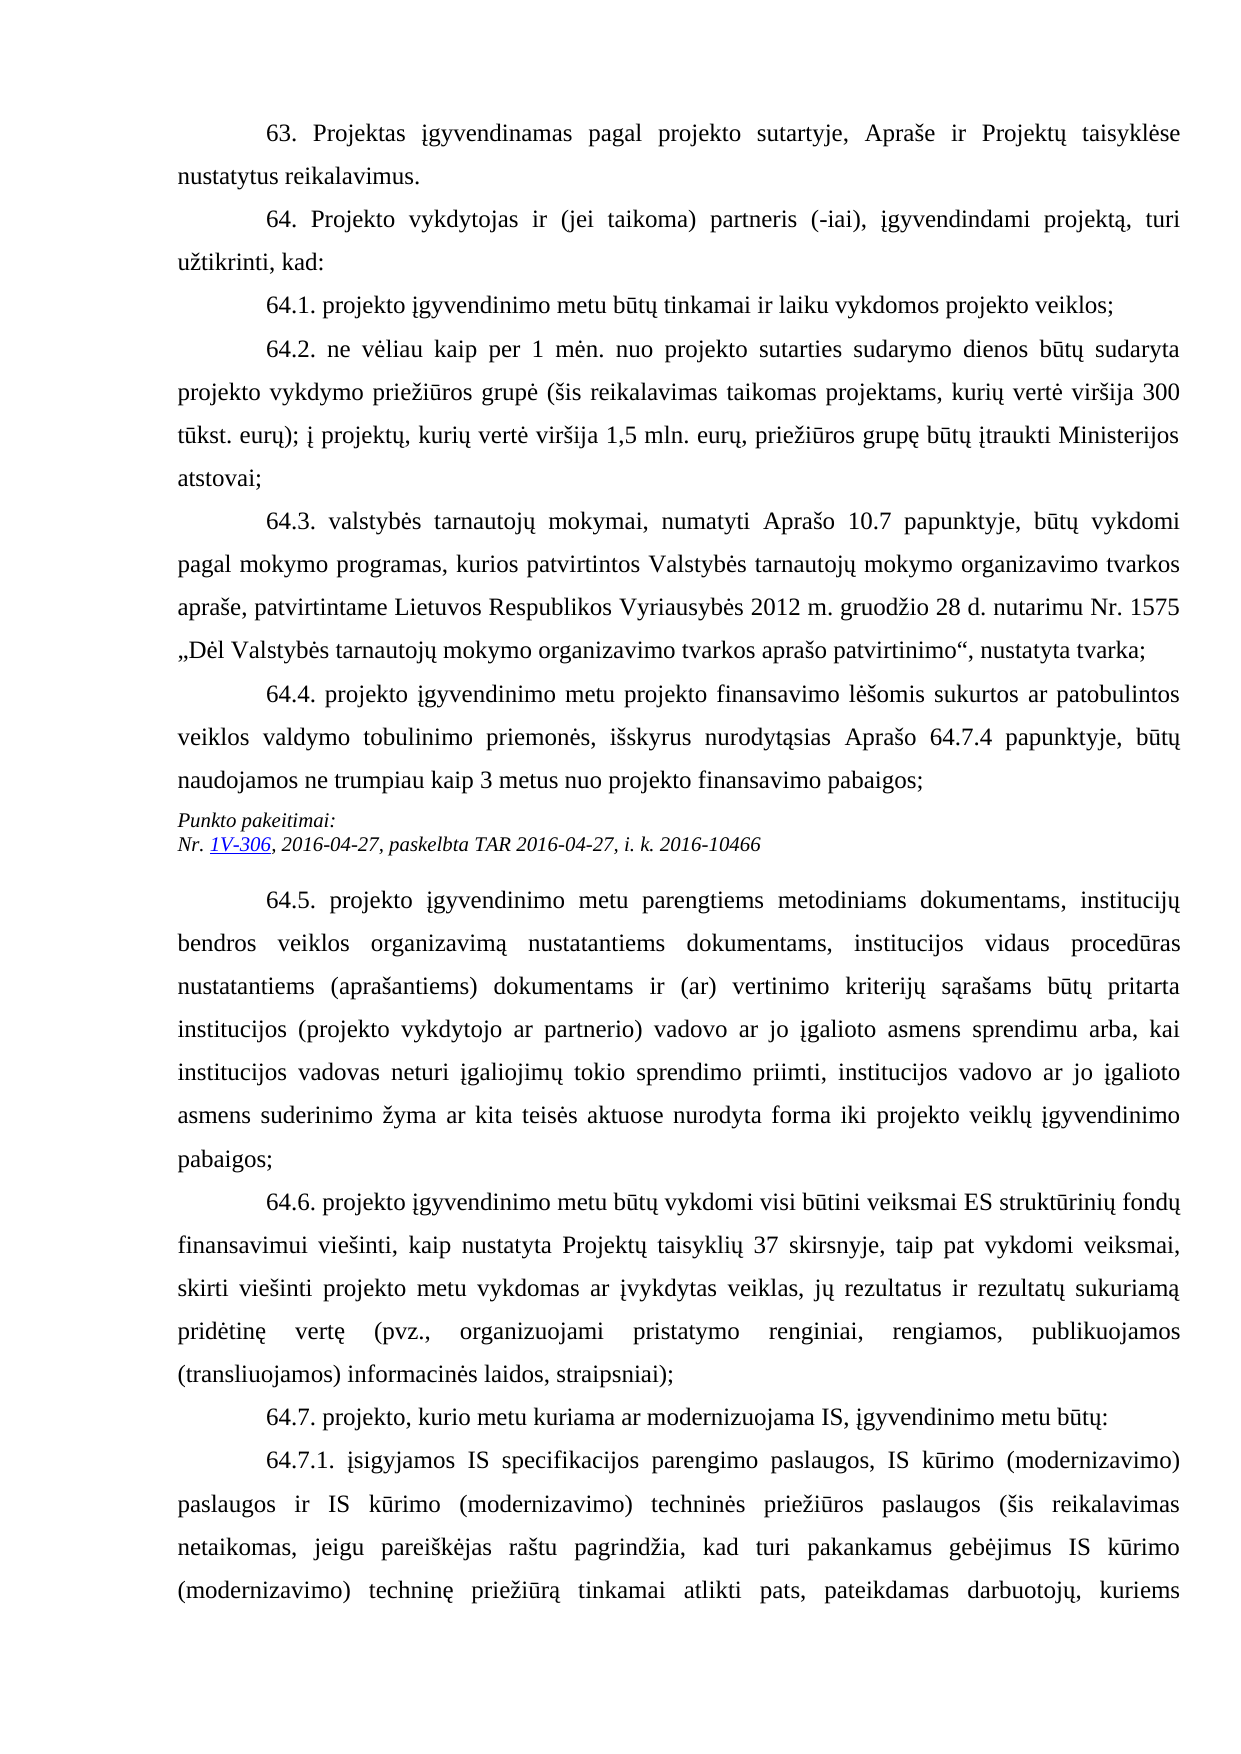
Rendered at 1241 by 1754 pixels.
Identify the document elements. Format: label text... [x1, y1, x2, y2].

text 64.3. valstybės tarnautojų mokymai, numatyti Aprašo 10.7 papunktyje, būtų vykdomi pagal mokymo programas, kurios patvirtintos Valstybės tarnautojų mokymo organizavimo tvarkos apraše, patvirtintame Lietuvos Respublikos Vyriausybės 2012 m. gruodžio 28 d. nutarimu Nr. 1575 „Dėl Valstybės tarnautojų mokymo organizavimo tvarkos aprašo patvirtinimo“, nustatyta tvarka; [177, 506, 1181, 664]
text 64.7.1. įsigyjamos IS specifikacijos parengimo paslaugos, IS kūrimo (modernizavimo) paslaugos ir IS kūrimo (modernizavimo) techninės priežiūros paslaugos (šis reikalavimas netaikomas, jeigu pareiškėjas raštu pagrindžia, kad turi pakankamus gebėjimus IS kūrimo (modernizavimo) techninę priežiūrą tinkamai atlikti pats, pateikdamas darbuotojų, kuriems [177, 1446, 1181, 1604]
text 64.2. ne vėliau kaip per 1 mėn. nuo projekto sutarties sudarymo dienos būtų sudaryta projekto vykdymo priežiūros grupė (šis reikalavimas taikomas projektams, kurių vertė viršija 300 tūkst. eurų); į projektų, kurių vertė viršija 1,5 mln. eurų, priežiūros grupę būtų įtraukti Ministerijos atstovai; [177, 334, 1181, 492]
text 64.1. projekto įgyvendinimo metu būtų tinkamai ir laiku vykdomos projekto veiklos; [177, 291, 1181, 319]
text 64.7. projekto, kurio metu kuriama ar modernizuojama IS, įgyvendinimo metu būtų: [177, 1402, 1181, 1431]
text Punkto pakeitimai: [177, 808, 1181, 832]
text 64.4. projekto įgyvendinimo metu projekto finansavimo lėšomis sukurtos ar patobulintos veiklos valdymo tobulinimo priemonės, išskyrus nurodytąsias Aprašo 64.7.4 papunktyje, būtų naudojamos ne trumpiau kaip 3 metus nuo projekto finansavimo pabaigos; [177, 679, 1181, 794]
text 64.5. projekto įgyvendinimo metu parengtiems metodiniams dokumentams, institucijų bendros veiklos organizavimą nustatantiems dokumentams, institucijos vidaus procedūras nustatantiems (aprašantiems) dokumentams ir (ar) vertinimo kriterijų sąrašams būtų pritarta institucijos (projekto vykdytojo ar partnerio) vadovo ar jo įgalioto asmens sprendimu arba, kai institucijos vadovas neturi įgaliojimų tokio sprendimo priimti, institucijos vadovo ar jo įgalioto asmens suderinimo žyma ar kita teisės aktuose nurodyta forma iki projekto veiklų įgyvendinimo pabaigos; [177, 885, 1181, 1172]
text Nr. 1V-306, 2016-04-27, paskelbta TAR 2016-04-27, i. k. 2016-10466 [177, 832, 1181, 856]
text 63. Projektas įgyvendinamas pagal projekto sutartyje, Apraše ir Projektų taisyklėse nustatytus reikalavimus. [177, 118, 1181, 190]
text 64.6. projekto įgyvendinimo metu būtų vykdomi visi būtini veiksmai ES struktūrinių fondų finansavimui viešinti, kaip nustatyta Projektų taisyklių 37 skirsnyje, taip pat vykdomi veiksmai, skirti viešinti projekto metu vykdomas ar įvykdytas veiklas, jų rezultatus ir rezultatų sukuriamą pridėtinę vertę (pvz., organizuojami pristatymo renginiai, rengiamos, publikuojamos (transliuojamos) informacinės laidos, straipsniai); [177, 1187, 1181, 1388]
text 64. Projekto vykdytojas ir (jei taikoma) partneris (-iai), įgyvendindami projektą, turi užtikrinti, kad: [177, 204, 1181, 276]
